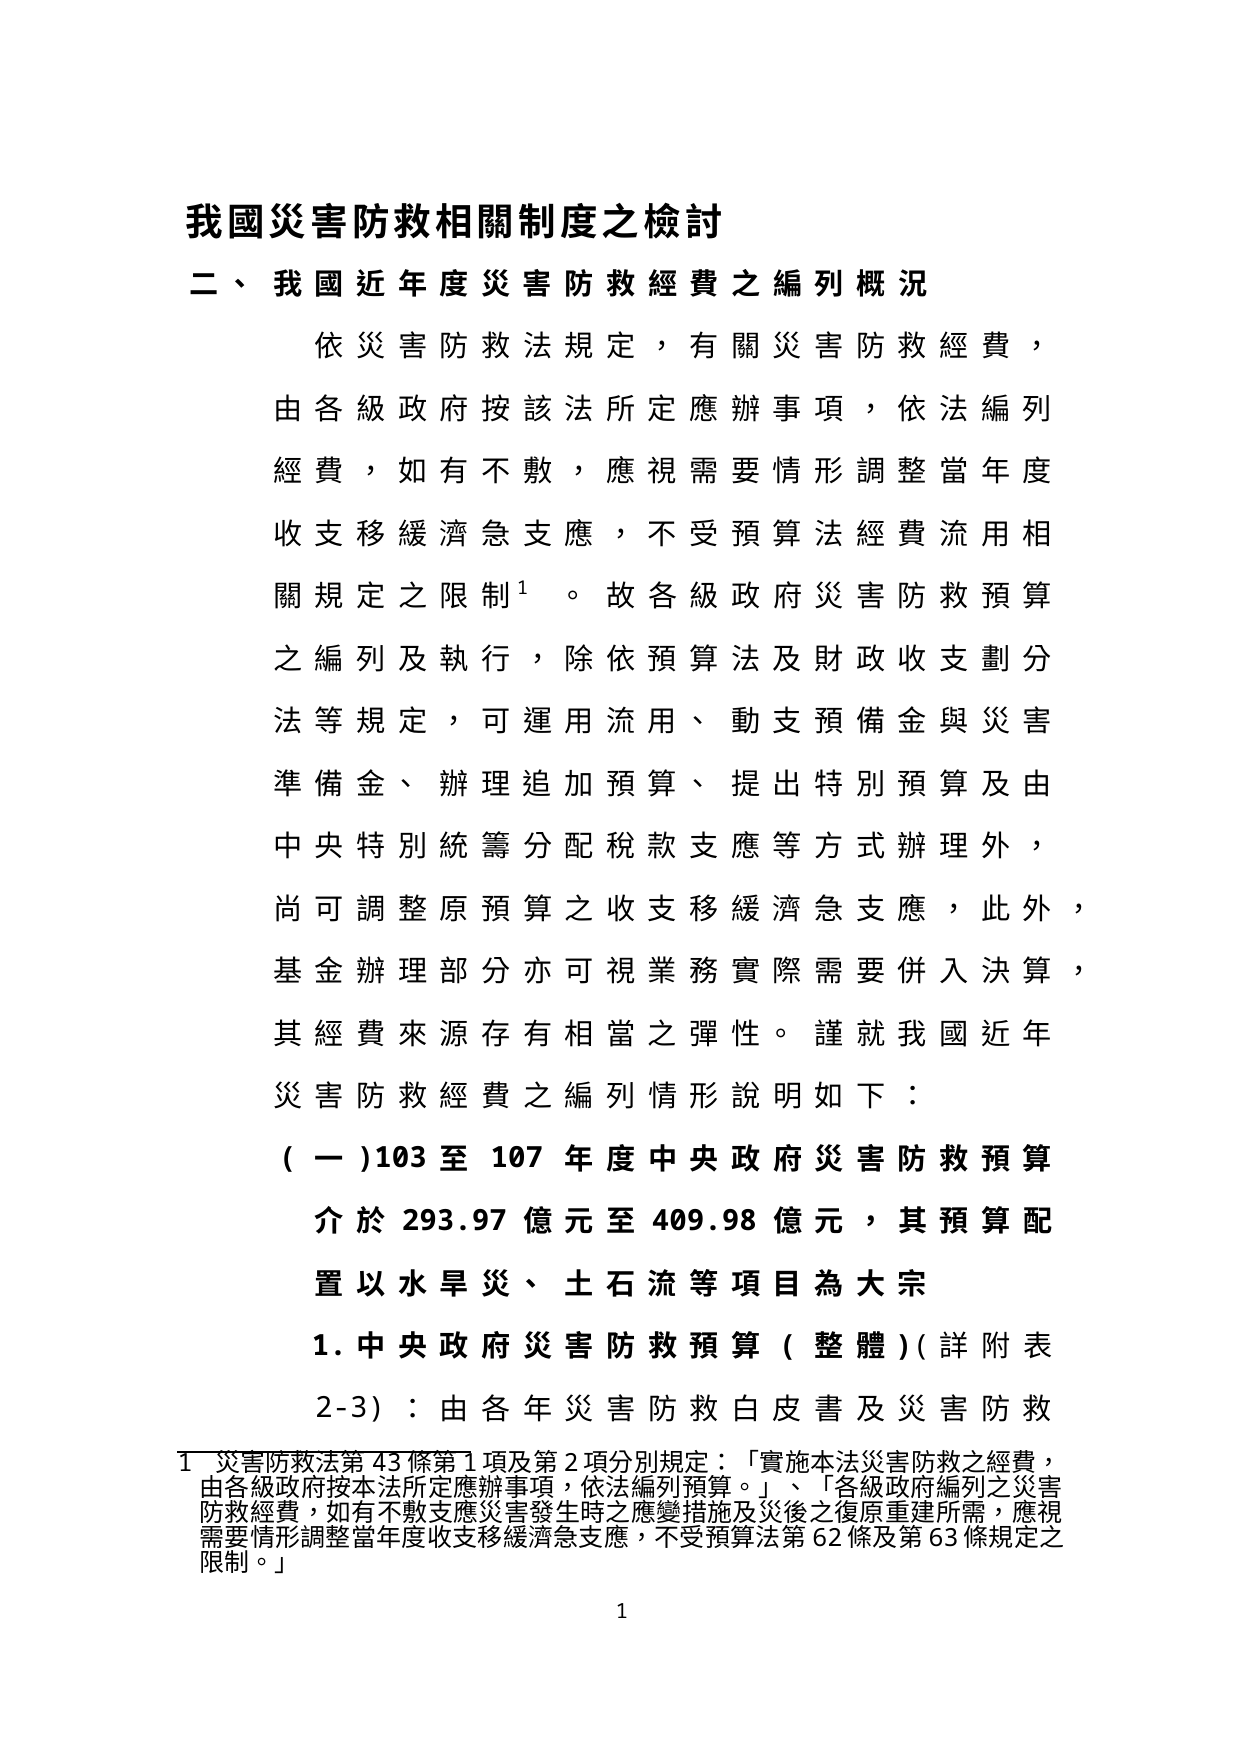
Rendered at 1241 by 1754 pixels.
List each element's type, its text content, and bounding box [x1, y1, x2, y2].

text (一)103至107年度中央政府災害防救預算介於293.97億元至409.98億元，其預算配置以水旱災、土石流等項目為大宗 [242, 1115, 1058, 1302]
text 1.中央政府災害防救預算(整體)(詳附表2-3)：由各年災害防救白皮書及災害防救 [272, 1302, 1058, 1427]
text 二、我國近年度災害防救經費之編列概況 [183, 240, 1058, 302]
text 依災害防救法規定，有關災害防救經費，由各級政府按該法所定應辦事項，依法編列經費，如有不敷，應視需要情形調整當年度收支移緩濟急支應，不受預算法經費流用相關規定之限制。故各級政府災害防救預算之編列及執行，除依預算法及財政收支劃分法等規定，可運用流用、動支預備金與災害準備金、辦理追加預算、提出特別預算及由中央特別統籌分配稅款支應等方式辦理外，尚可調整原預算之收支移緩濟急支應，此外，基金辦理部分亦可視業務實際需要併入決算，其經費來源存有相當之彈性。謹就我國近年災害防救經費之編列情形說明如下： [242, 302, 1058, 1115]
text 災害防救法第43條第1項及第2項分別規定：「實施本法災害防救之經費，由各級政府按本法所定應辦事項，依法編列預算。」、「各級政府編列之災害防救經費，如有不敷支應災害發生時之應變措施及災後之復原重建所需，應視需要情形調整當年度收支移緩濟急支應，不受預算法第62條及第63條規定之限制。」 [177, 1452, 1064, 1577]
text 我國災害防救相關制度之檢討 [183, 177, 1058, 240]
